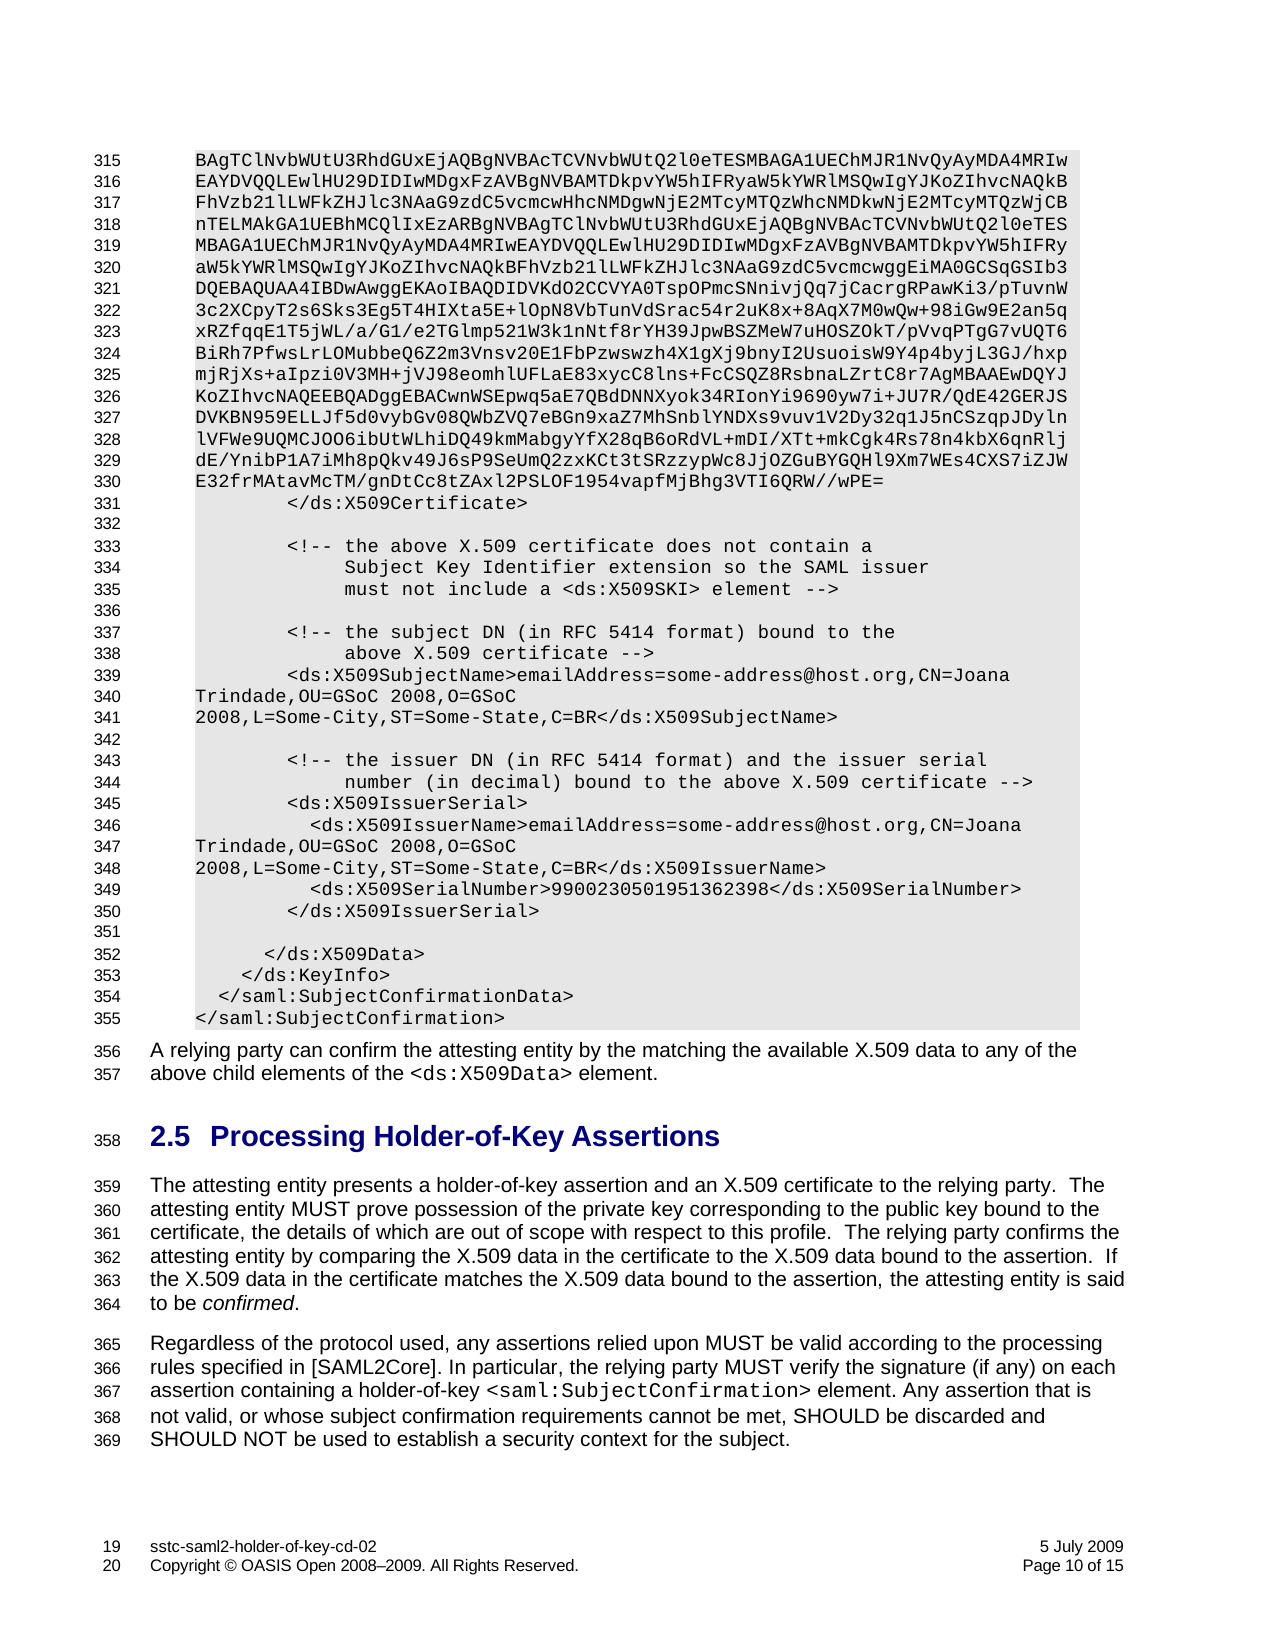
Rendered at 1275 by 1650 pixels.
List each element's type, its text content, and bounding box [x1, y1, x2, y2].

text </ds:X509Certificate> [195, 493, 1080, 515]
text E32frMAtavMcTM/gnDtCc8tZAxl2PSLOF1954vapfMjBhg3VTI6QRW//wPE= [195, 472, 1080, 493]
text <ds:X509IssuerSerial> [195, 794, 1080, 815]
text BiRh7PfwsLrLOMubbeQ6Z2m3Vnsv20E1FbPzwswzh4X1gXj9bnyI2UsuoisW9Y4p4byjL3GJ/hxp [195, 343, 1080, 364]
text 3c2XCpyT2s6Sks3Eg5T4HIXta5E+lOpN8VbTunVdSrac54r2uK8x+8AqX7M0wQw+98iGw9E2an5q [195, 300, 1080, 322]
text DVKBN959ELLJf5d0vybGv08QWbZVQ7eBGn9xaZ7MhSnblYNDXs9vuv1V2Dy32q1J5nCSzqpJDyln [195, 407, 1080, 429]
text Regardless of the protocol used, any assertions relied upon MUST be valid according to the processing rules specified in [SAML2Core]. In particular, the relying party MUST verify the signature (if any) on each assertion containing a holder-of-key <saml:SubjectConfirmation> element. Any assertion that is not valid, or whose subject confirmation requirements cannot be met, SHOULD be discarded and SHOULD NOT be used to establish a security context for the subject. [150, 1332, 1125, 1451]
text FhVzb21lLWFkZHJlc3NAaG9zdC5vcmcwHhcNMDgwNjE2MTcyMTQzWhcNMDkwNjE2MTcyMTQzWjCB [195, 193, 1080, 214]
text <ds:X509SerialNumber>9900230501951362398</ds:X509SerialNumber> [195, 879, 1080, 901]
text lVFWe9UQMCJOO6ibUtWLhiDQ49kmMabgyYfX28qB6oRdVL+mDI/XTt+mkCgk4Rs78n4kbX6qnRlj [195, 429, 1080, 450]
text DQEBAQUAA4IBDwAwggEKAoIBAQDIDVKdO2CCVYA0TspOPmcSNnivjQq7jCacrgRPawKi3/pTuvnW [195, 279, 1080, 300]
text <!-- the issuer DN (in RFC 5414 format) and the issuer serial [195, 751, 1080, 772]
text aW5kYWRlMSQwIgYJKoZIhvcNAQkBFhVzb21lLWFkZHJlc3NAaG9zdC5vcmcwggEiMA0GCSqGSIb3 [195, 257, 1080, 279]
text A relying party can confirm the attesting entity by the matching the available X.509 data to any of the above child elements of the <ds:X509Data> element. [150, 1038, 1125, 1087]
text above X.509 certificate --> [195, 643, 1080, 665]
text <ds:X509SubjectName>emailAddress=some-address@host.org,CN=Joana Trindade,OU=GSoC 2008,O=GSoC 2008,L=Some-City,ST=Some-State,C=BR</ds:X509SubjectName> [195, 665, 1080, 729]
text EAYDVQQLEwlHU29DIDIwMDgxFzAVBgNVBAMTDkpvYW5hIFRyaW5kYWRlMSQwIgYJKoZIhvcNAQkB [195, 171, 1080, 193]
text must not include a <ds:X509SKI> element --> [195, 579, 1080, 601]
text mjRjXs+aIpzi0V3MH+jVJ98eomhlUFLaE83xycC8lns+FcCSQZ8RsbnaLZrtC8r7AgMBAAEwDQYJ [195, 364, 1080, 386]
subtitle Processing Holder-of-Key Assertions [150, 1120, 1125, 1153]
text number (in decimal) bound to the above X.509 certificate --> [195, 772, 1080, 794]
text BAgTClNvbWUtU3RhdGUxEjAQBgNVBAcTCVNvbWUtQ2l0eTESMBAGA1UEChMJR1NvQyAyMDA4MRIw [195, 150, 1080, 171]
text <ds:X509IssuerName>emailAddress=some-address@host.org,CN=Joana Trindade,OU=GSoC 2008,O=GSoC 2008,L=Some-City,ST=Some-State,C=BR</ds:X509IssuerName> [195, 815, 1080, 879]
text nTELMAkGA1UEBhMCQlIxEzARBgNVBAgTClNvbWUtU3RhdGUxEjAQBgNVBAcTCVNvbWUtQ2l0eTES [195, 214, 1080, 236]
text </saml:SubjectConfirmationData> [195, 987, 1080, 1008]
text The attesting entity presents a holder-of-key assertion and an X.509 certificate to the relying party. The attesting entity MUST prove possession of the private key corresponding to the public key bound to the certificate, the details of which are out of scope with respect to this profile. The relying party confirms the attesting entity by comparing the X.509 data in the certificate to the X.509 data bound to the assertion. If the X.509 data in the certificate matches the X.509 data bound to the assertion, the attesting entity is said to be confirmed. [150, 1174, 1125, 1315]
text </ds:X509Data> [195, 944, 1080, 965]
text xRZfqqE1T5jWL/a/G1/e2TGlmp521W3k1nNtf8rYH39JpwBSZMeW7uHOSZOkT/pVvqPTgG7vUQT6 [195, 322, 1080, 343]
text dE/YnibP1A7iMh8pQkv49J6sP9SeUmQ2zxKCt3tSRzzypWc8JjOZGuBYGQHl9Xm7WEs4CXS7iZJW [195, 450, 1080, 472]
text <!-- the subject DN (in RFC 5414 format) bound to the [195, 622, 1080, 643]
text </saml:SubjectConfirmation> [195, 1008, 1080, 1030]
text Subject Key Identifier extension so the SAML issuer [195, 558, 1080, 579]
text </ds:X509IssuerSerial> [195, 901, 1080, 922]
text </ds:KeyInfo> [195, 965, 1080, 987]
text KoZIhvcNAQEEBQADggEBACwnWSEpwq5aE7QBdDNNXyok34RIonYi9690yw7i+JU7R/QdE42GERJS [195, 386, 1080, 407]
text <!-- the above X.509 certificate does not contain a [195, 536, 1080, 558]
text MBAGA1UEChMJR1NvQyAyMDA4MRIwEAYDVQQLEwlHU29DIDIwMDgxFzAVBgNVBAMTDkpvYW5hIFRy [195, 236, 1080, 257]
